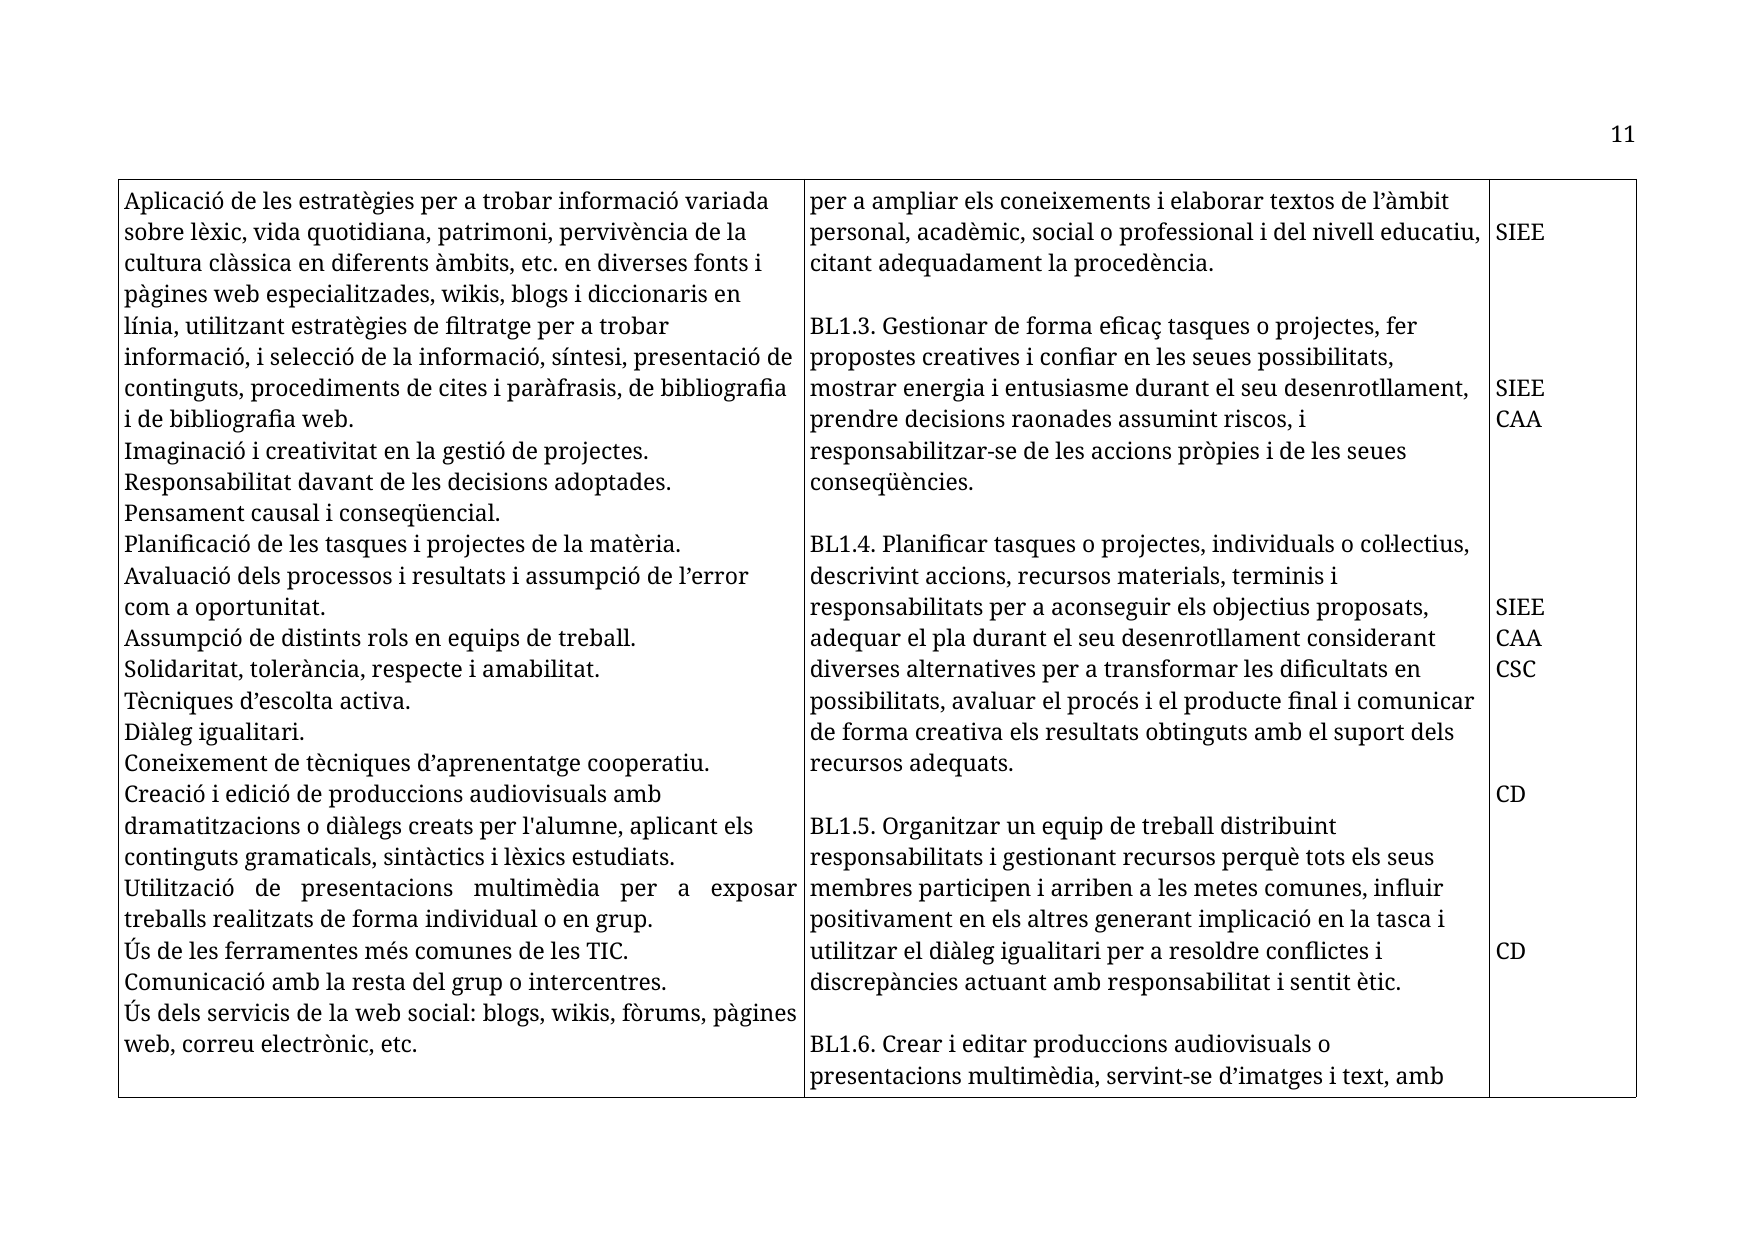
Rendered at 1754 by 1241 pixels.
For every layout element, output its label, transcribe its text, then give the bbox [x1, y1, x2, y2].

table_cell SIEE SIEE CAA SIEE CAA CSC CD CD [1490, 180, 1636, 1097]
table_cell per a ampliar els coneixements i elaborar textos de l’àmbit personal, acadèmic, social o professional i del nivell educatiu, citant adequadament la procedència. BL1.3. Gestionar de forma eficaç tasques o projectes, fer propostes creatives i confiar en les seues possibilitats, mostrar energia i entusiasme durant el seu desenrotllament, prendre decisions raonades assumint riscos, i responsabilitzar-se de les accions pròpies i de les seues conseqüències. BL1.4. Planificar tasques o projectes, individuals o col·lectius, descrivint accions, recursos materials, terminis i responsabilitats per a aconseguir els objectius proposats, adequar el pla durant el seu desenrotllament considerant diverses alternatives per a transformar les dificultats en possibilitats, avaluar el procés i el producte final i comunicar de forma creativa els resultats obtinguts amb el suport dels recursos adequats. BL1.5. Organitzar un equip de treball distribuint responsabilitats i gestionant recursos perquè tots els seus membres participen i arriben a les metes comunes, influir positivament en els altres generant implicació en la tasca i utilitzar el diàleg igualitari per a resoldre conflictes i discrepàncies actuant amb responsabilitat i sentit ètic. BL1.6. Crear i editar produccions audiovisuals o presentacions multimèdia, servint-se d’imatges i text, amb [805, 180, 1489, 1097]
table_cell Aplicació de les estratègies per a trobar informació variada sobre lèxic, vida quotidiana, patrimoni, pervivència de la cultura clàssica en diferents àmbits, etc. en diverses fonts i pàgines web especialitzades, wikis, blogs i diccionaris en línia, utilitzant estratègies de filtratge per a trobar informació, i selecció de la informació, síntesi, presentació de continguts, procediments de cites i paràfrasis, de bibliografia i de bibliografia web. Imaginació i creativitat en la gestió de projectes. Responsabilitat davant de les decisions adoptades. Pensament causal i conseqüencial. Planificació de les tasques i projectes de la matèria. Avaluació dels processos i resultats i assumpció de l’error com a oportunitat. Assumpció de distints rols en equips de treball. Solidaritat, tolerància, respecte i amabilitat. Tècniques d’escolta activa. Diàleg igualitari. Coneixement de tècniques d’aprenentatge cooperatiu. Creació i edició de produccions audiovisuals amb dramatitzacions o diàlegs creats per l'alumne, aplicant els continguts gramaticals, sintàctics i lèxics estudiats. Utilització de presentacions multimèdia per a exposar treballs realitzats de forma individual o en grup. Ús de les ferramentes més comunes de les TIC. Comunicació amb la resta del grup o intercentres. Ús dels servicis de la web social: blogs, wikis, fòrums, pàgines web, correu electrònic, etc. [119, 180, 804, 1097]
